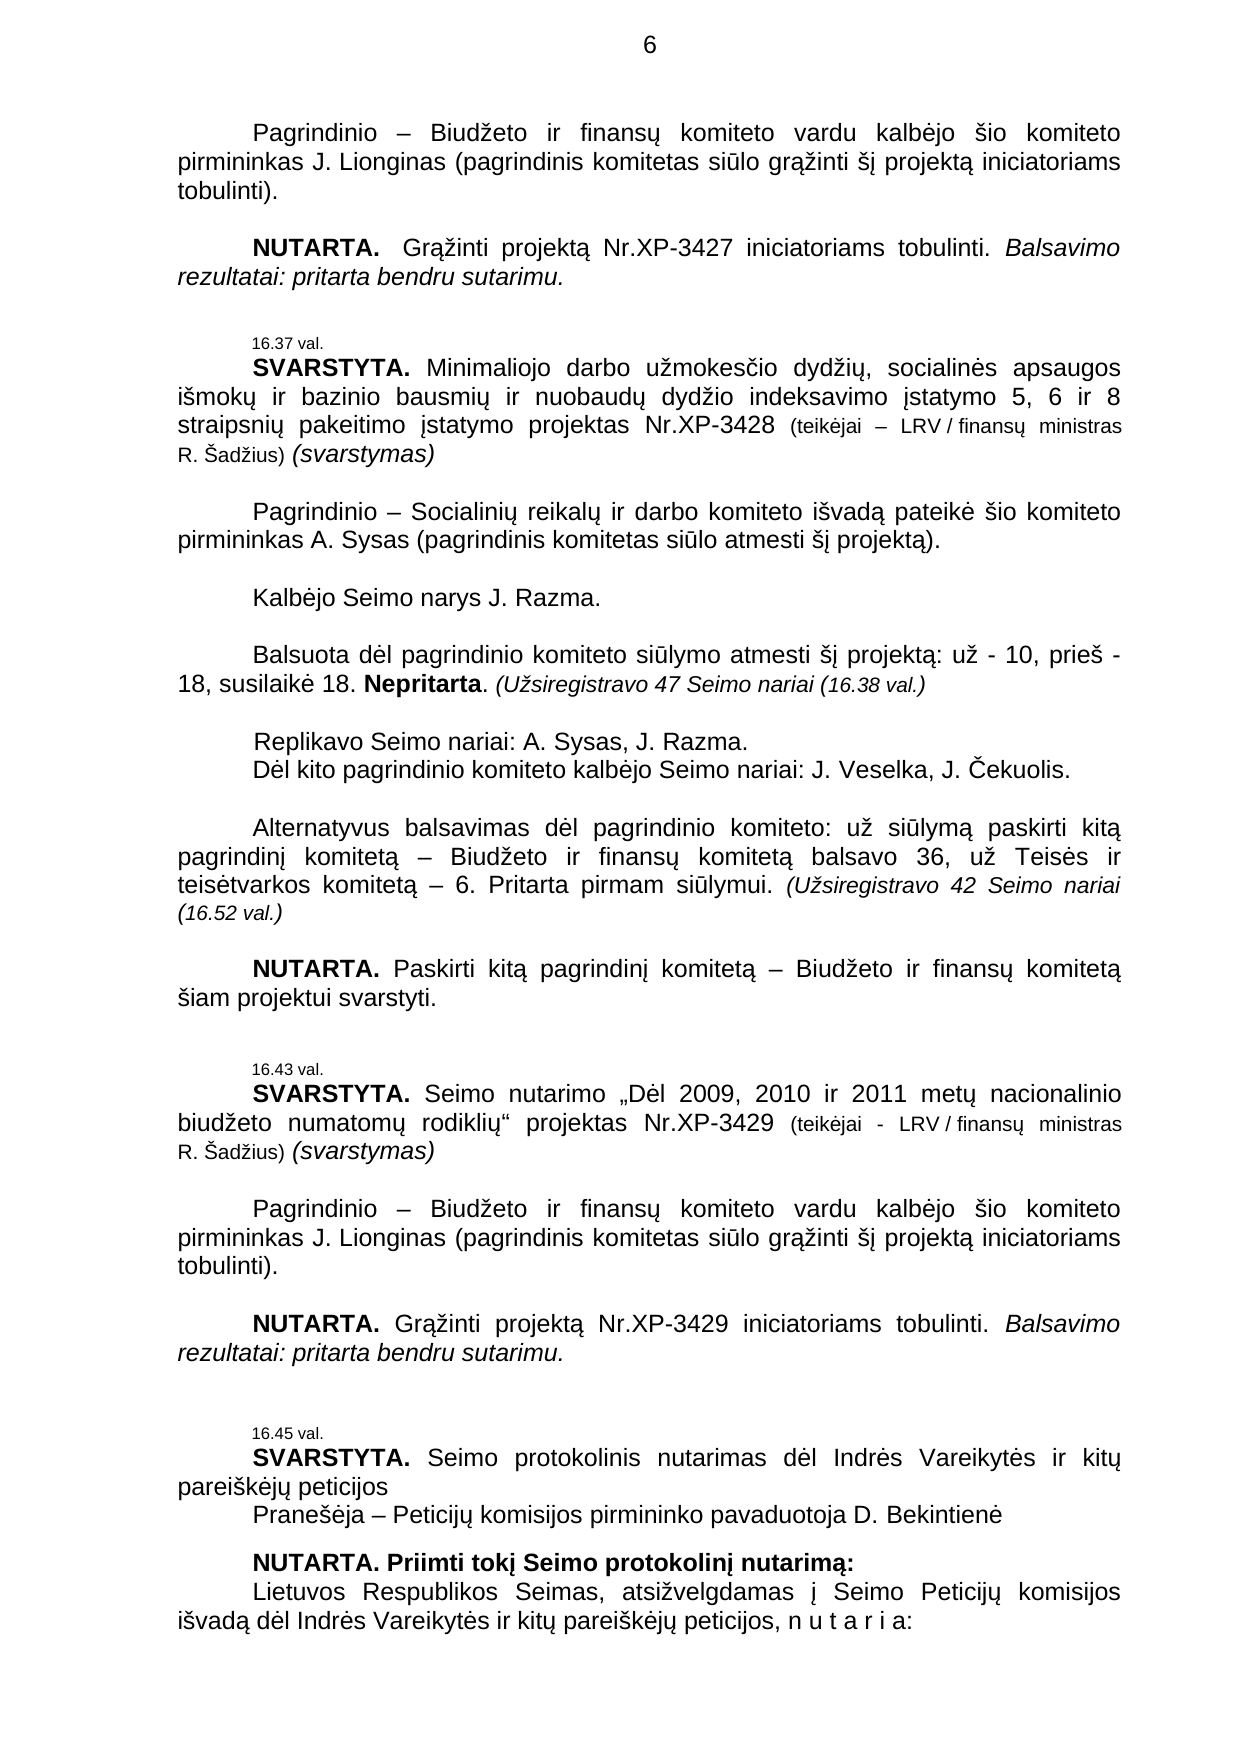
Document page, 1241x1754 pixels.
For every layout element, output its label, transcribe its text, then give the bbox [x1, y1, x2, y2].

text Pagrindinio – Socialinių reikalų ir darbo komiteto išvadą pateikė šio komiteto pirmininkas A. Sysas (pagrindinis komitetas siūlo atmesti šį projektą). [177, 497, 1122, 554]
text NUTARTA. Grąžinti projektą Nr.XP-3429 iniciatoriams tobulinti. Balsavimo rezultatai: pritarta bendru sutarimu. [177, 1309, 1122, 1366]
text Pagrindinio – Biudžeto ir finansų komiteto vardu kalbėjo šio komiteto pirmininkas J. Lionginas (pagrindinis komitetas siūlo grąžinti šį projektą iniciatoriams tobulinti). [177, 118, 1122, 204]
text SVARSTYTA. Seimo protokolinis nutarimas dėl Indrės Vareikytės ir kitų pareiškėjų peticijos [177, 1443, 1122, 1501]
text Replikavo Seimo nariai: A. Sysas, J. Razma. [177, 727, 1122, 755]
text Alternatyvus balsavimas dėl pagrindinio komiteto: už siūlymą paskirti kitą pagrindinį komitetą – Biudžeto ir finansų komitetą balsavo 36, už Teisės ir teisėtvarkos komitetą – 6. Pritarta pirmam siūlymui. (Užsiregistravo 42 Seimo nariai (16.52 val.) [177, 813, 1122, 926]
text Pagrindinio – Biudžeto ir finansų komiteto vardu kalbėjo šio komiteto pirmininkas J. Lionginas (pagrindinis komitetas siūlo grąžinti šį projektą iniciatoriams tobulinti). [177, 1194, 1122, 1280]
text Dėl kito pagrindinio komiteto kalbėjo Seimo nariai: J. Veselka, J. Čekuolis. [177, 755, 1122, 784]
text SVARSTYTA. Seimo nutarimo „Dėl 2009, 2010 ir 2011 metų nacionalinio biudžeto numatomų rodiklių“ projektas Nr.XP-3429 (teikėjai - LRV / finansų ministras R. Šadžius) (svarstymas) [177, 1079, 1122, 1165]
text 16.43 val. [177, 1060, 1122, 1079]
text NUTARTA. Paskirti kitą pagrindinį komitetą – Biudžeto ir finansų komitetą šiam projektui svarstyti. [177, 954, 1122, 1012]
text SVARSTYTA. Minimaliojo darbo užmokesčio dydžių, socialinės apsaugos išmokų ir bazinio bausmių ir nuobaudų dydžio indeksavimo įstatymo 5, 6 ir 8 straipsnių pakeitimo įstatymo projektas Nr.XP-3428 (teikėjai – LRV / finansų ministras R. Šadžius) (svarstymas) [177, 353, 1122, 468]
text Lietuvos Respublikos Seimas, atsižvelgdamas į Seimo Peticijų komisijos išvadą dėl Indrės Vareikytės ir kitų pareiškėjų peticijos, n u t a r i a: [177, 1577, 1122, 1635]
text NUTARTA. Priimti tokį Seimo protokolinį nutarimą: [177, 1548, 1122, 1577]
text Kalbėjo Seimo narys J. Razma. [177, 583, 1122, 612]
text 16.37 val. [177, 334, 1122, 353]
text Balsuota dėl pagrindinio komiteto siūlymo atmesti šį projektą: už - 10, prieš - 18, susilaikė 18. Nepritarta. (Užsiregistravo 47 Seimo nariai (16.38 val.) [177, 640, 1122, 698]
text Pranešėja – Peticijų komisijos pirmininko pavaduotoja D. Bekintienė [177, 1501, 1122, 1529]
text NUTARTA. Grąžinti projektą Nr.XP-3427 iniciatoriams tobulinti. Balsavimo rezultatai: pritarta bendru sutarimu. [177, 233, 1122, 291]
text 16.45 val. [177, 1424, 1122, 1443]
